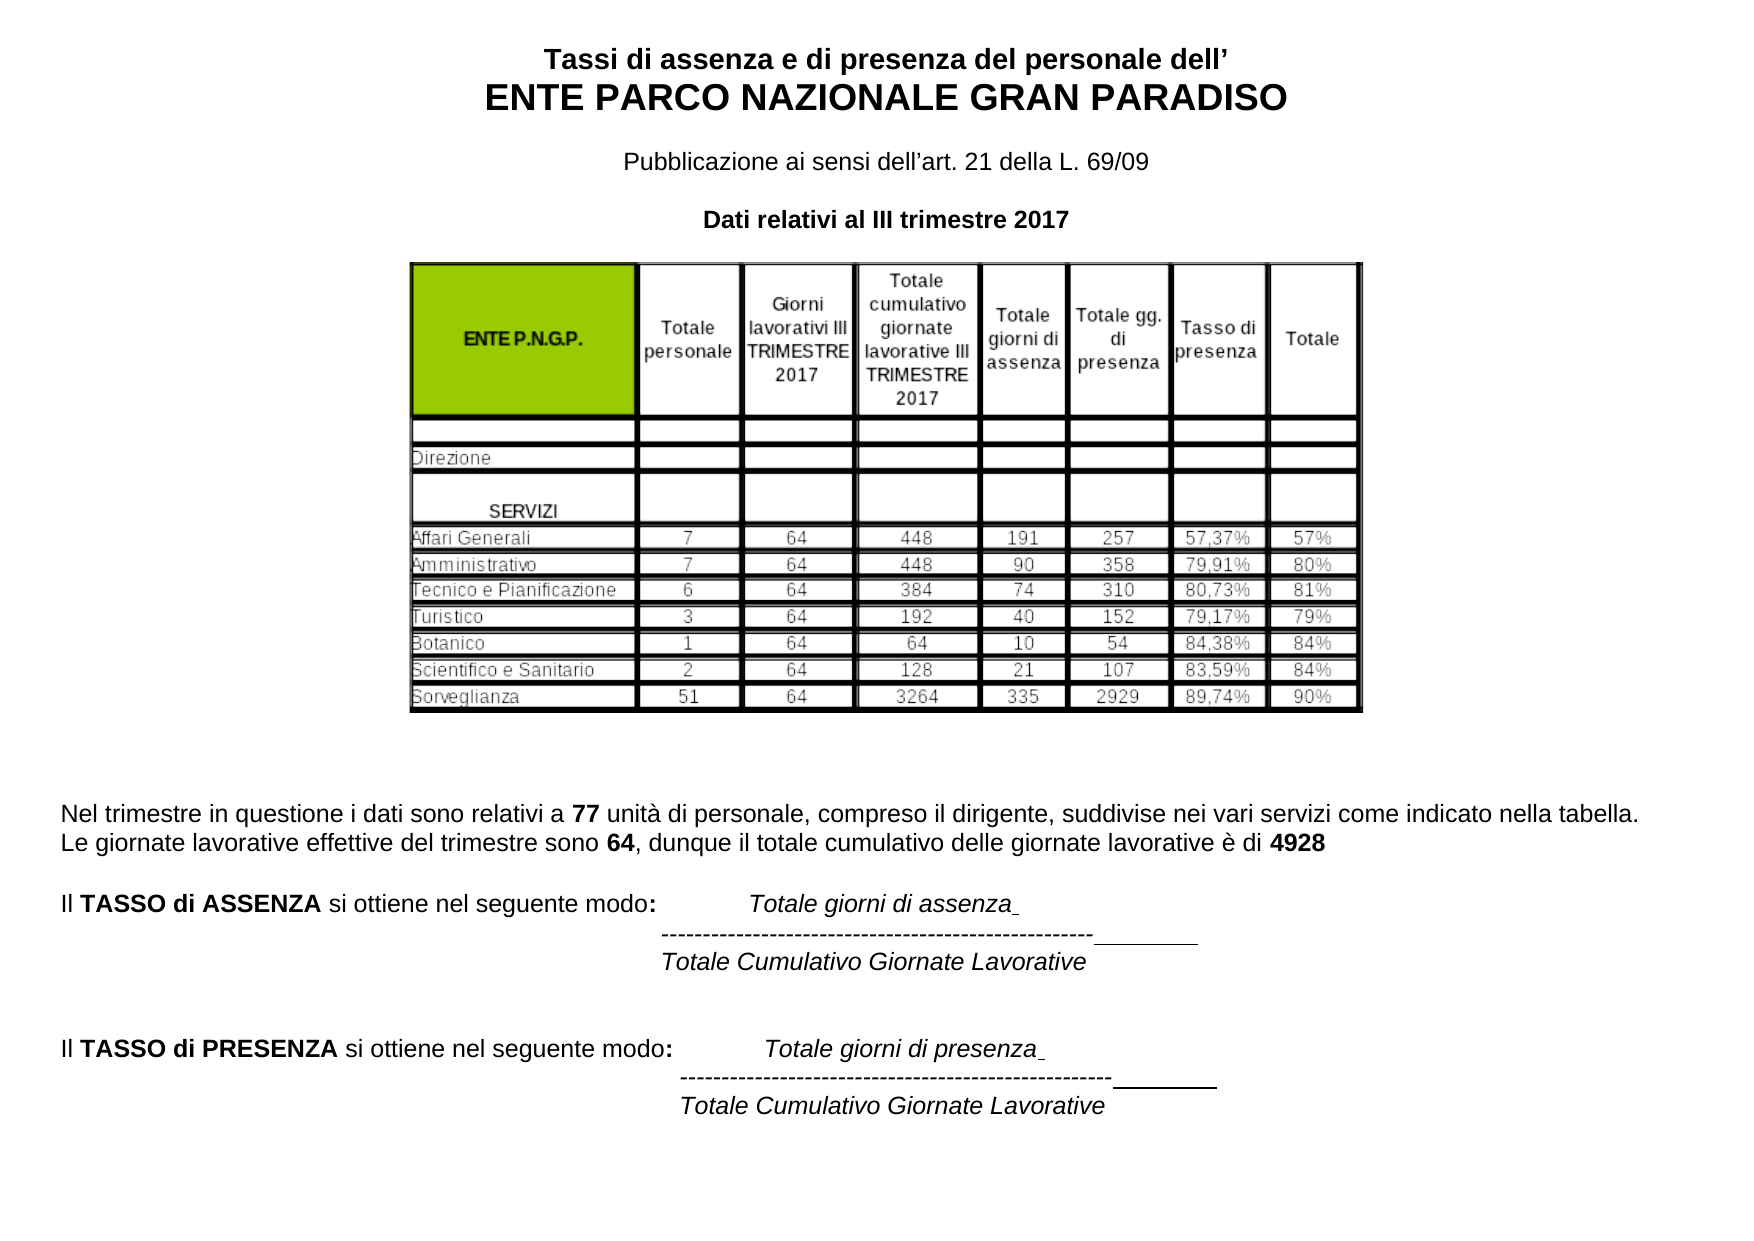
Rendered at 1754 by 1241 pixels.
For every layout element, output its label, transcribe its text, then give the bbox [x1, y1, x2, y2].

text Nel trimestre in questione i dati sono relativi a 77 unità di personale, compreso il dirigente, suddivise nei vari servizi come indicato nella tabella. [60, 799, 1712, 827]
text ---------------------------------------------------- [60, 918, 1712, 947]
text Totale Cumulativo Giornate Lavorative [60, 947, 1712, 976]
text Il TASSO di PRESENZA si ottiene nel seguente modo: Totale giorni di presenza [60, 1033, 1712, 1062]
text Pubblicazione ai sensi dell’art. 21 della L. 69/09 [60, 147, 1712, 176]
text Il TASSO di ASSENZA si ottiene nel seguente modo: Totale giorni di assenza [60, 885, 1712, 918]
text Dati relativi al III trimestre 2017 [60, 204, 1712, 233]
text Tassi di assenza e di presenza del personale dell’ [60, 42, 1712, 75]
text Totale Cumulativo Giornate Lavorative [60, 1091, 1712, 1120]
text Le giornate lavorative effettive del trimestre sono 64, dunque il totale cumulativo delle giornate lavorative è di 4928 [60, 827, 1712, 856]
text ENTE PARCO NAZIONALE GRAN PARADISO [60, 75, 1712, 118]
text ---------------------------------------------------- [60, 1062, 1712, 1091]
